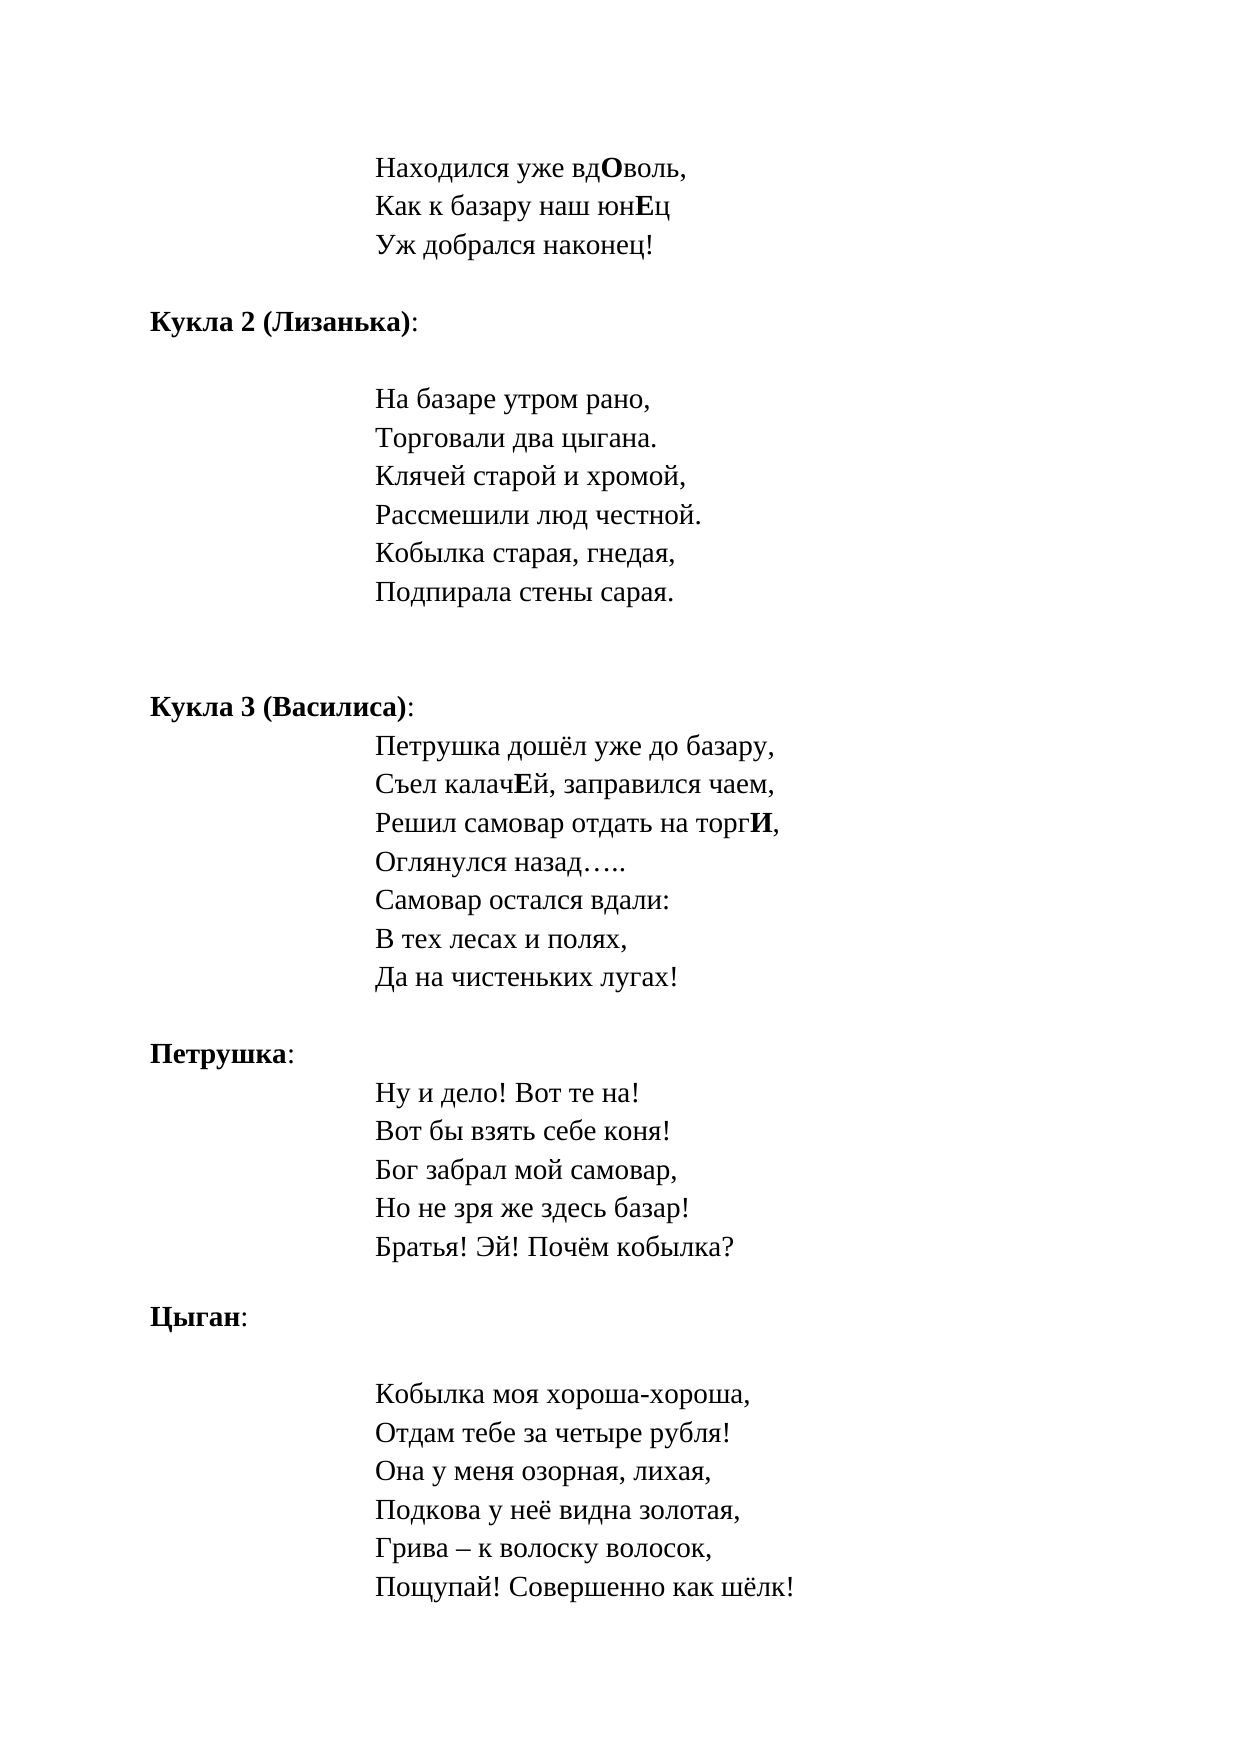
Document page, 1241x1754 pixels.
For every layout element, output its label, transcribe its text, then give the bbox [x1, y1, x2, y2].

text На базаре утром рано, [150, 381, 1090, 415]
text Ну и дело! Вот те на! [150, 1075, 1090, 1108]
text Находился уже вдОволь, [150, 150, 1090, 183]
text Клячей старой и хромой, [150, 458, 1090, 492]
text Она у меня озорная, лихая, [150, 1453, 1090, 1487]
text Но не зря же здесь базар! [150, 1191, 1090, 1224]
text Пощупай! Совершенно как шёлк! [150, 1569, 1090, 1602]
text Кукла 3 (Василиса): [150, 689, 1090, 723]
text Братья! Эй! Почём кобылка? [150, 1229, 1090, 1263]
text Самовар остался вдали: [150, 882, 1090, 916]
text Кобылка моя хороша-хороша, [150, 1376, 1090, 1410]
text Отдам тебе за четыре рубля! [150, 1415, 1090, 1448]
text В тех лесах и полях, [150, 921, 1090, 954]
text Да на чистеньких лугах! [150, 959, 1090, 993]
text Бог забрал мой самовар, [150, 1152, 1090, 1186]
text Кобылка старая, гнедая, [150, 535, 1090, 569]
text Подкова у неё видна золотая, [150, 1492, 1090, 1525]
text Петрушка дошёл уже до базару, [150, 728, 1090, 762]
text Как к базару наш юнЕц [150, 188, 1090, 222]
text Торговали два цыгана. [150, 420, 1090, 453]
text Цыган: [150, 1299, 1090, 1333]
text Оглянулся назад….. [150, 844, 1090, 877]
text Грива – к волоску волосок, [150, 1530, 1090, 1564]
text Кукла 2 (Лизанька): [150, 304, 1090, 338]
text Вот бы взять себе коня! [150, 1113, 1090, 1147]
text Петрушка: [150, 1036, 1090, 1070]
text Решил самовар отдать на торгИ, [150, 805, 1090, 839]
text Уж добрался наконец! [150, 227, 1090, 261]
text Съел калачЕй, заправился чаем, [150, 767, 1090, 800]
text Подпирала стены сарая. [150, 574, 1090, 607]
text Рассмешили люд честной. [150, 497, 1090, 530]
